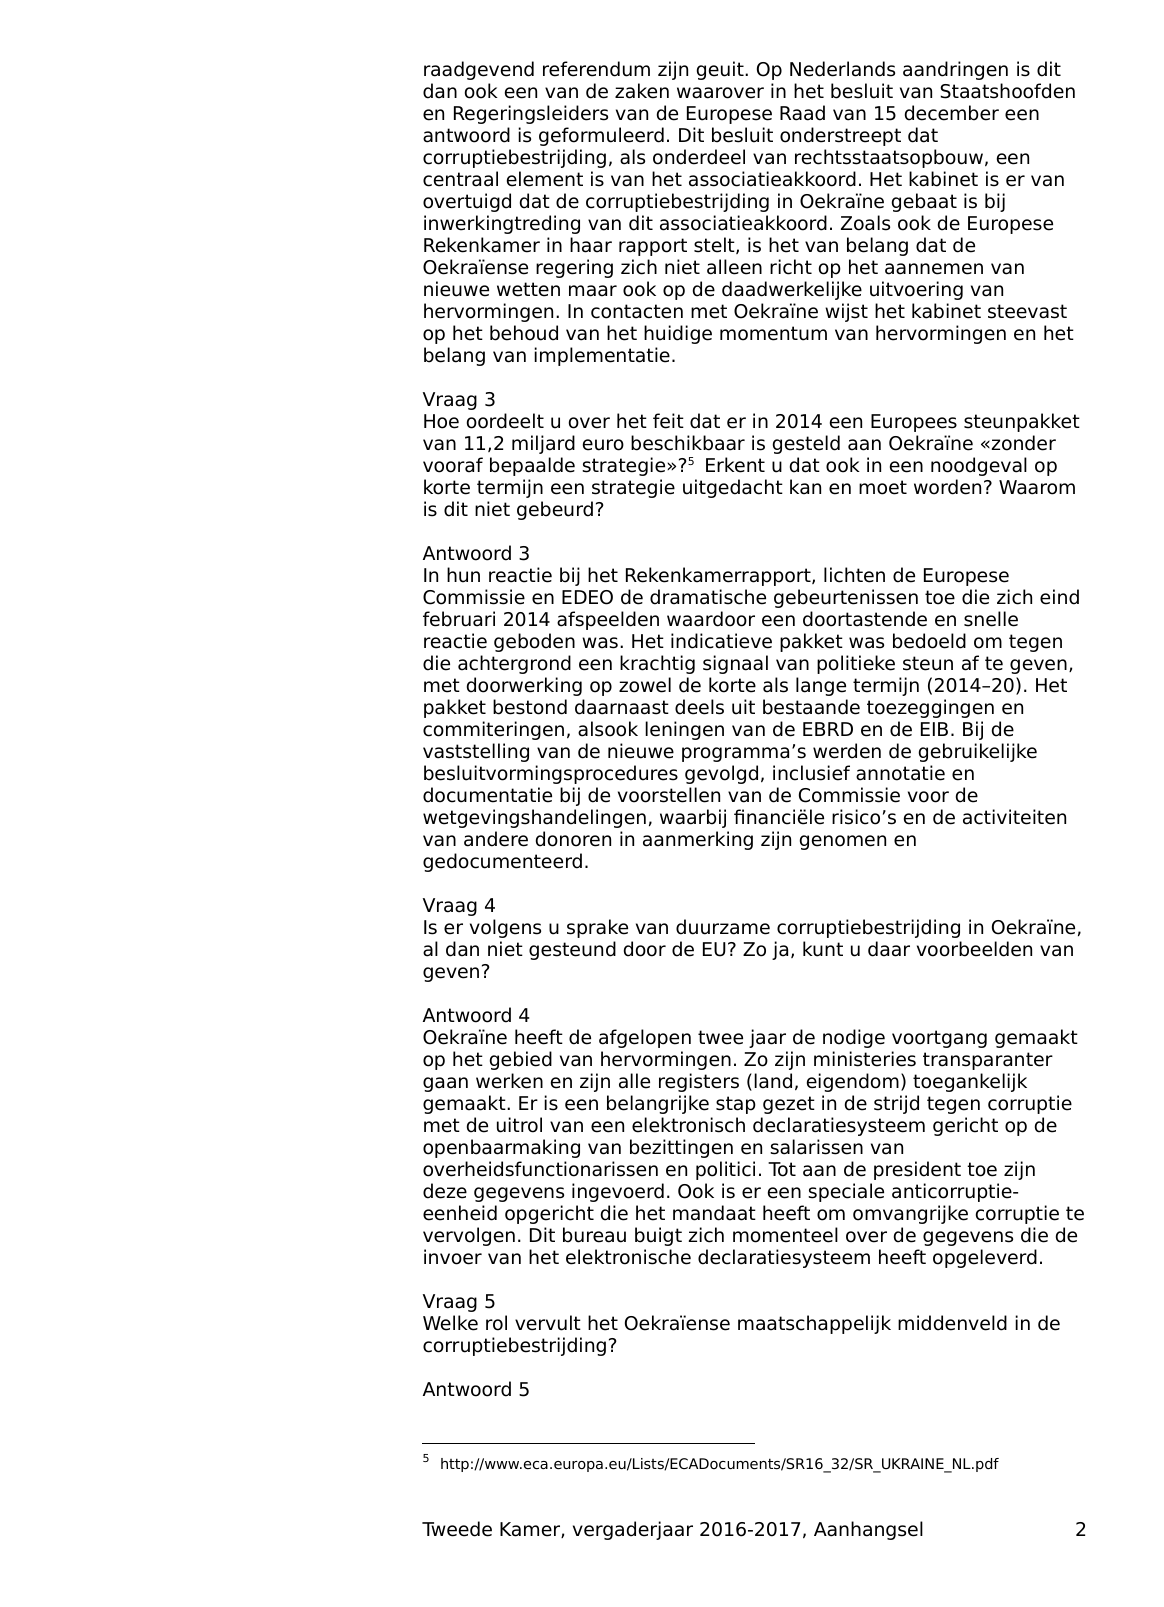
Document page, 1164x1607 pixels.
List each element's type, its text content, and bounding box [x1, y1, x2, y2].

text In hun reactie bij het Rekenkamerrapport, lichten de Europese Commissie en EDEO de dramatische gebeurtenissen toe die zich eind februari 2014 afspeelden waardoor een doortastende en snelle reactie geboden was. Het indicatieve pakket was bedoeld om tegen die achtergrond een krachtig signaal van politieke steun af te geven, met doorwerking op zowel de korte als lange termijn (2014–20). Het pakket bestond daarnaast deels uit bestaande toezeggingen en commiteringen, alsook leningen van de EBRD en de EIB. Bij de vaststelling van de nieuwe programma’s werden de gebruikelijke besluitvormingsprocedures gevolgd, inclusief annotatie en documentatie bij de voorstellen van de Commissie voor de wetgevingshandelingen, waarbij financiële risico’s en de activiteiten van andere donoren in aanmerking zijn genomen en gedocumenteerd. [422, 565, 1087, 873]
text Antwoord 5 [422, 1379, 1087, 1401]
text Welke rol vervult het Oekraïense maatschappelijk middenveld in de corruptiebestrijding? [422, 1313, 1087, 1357]
text Antwoord 4 [422, 1005, 1087, 1027]
text Is er volgens u sprake van duurzame corruptiebestrijding in Oekraïne, al dan niet gesteund door de EU? Zo ja, kunt u daar voorbeelden van geven? [422, 917, 1087, 983]
text raadgevend referendum zijn geuit. Op Nederlands aandringen is dit dan ook een van de zaken waarover in het besluit van Staatshoofden en Regeringsleiders van de Europese Raad van 15 december een antwoord is geformuleerd. Dit besluit onderstreept dat corruptiebestrijding, als onderdeel van rechtsstaatsopbouw, een centraal element is van het associatieakkoord. Het kabinet is er van overtuigd dat de corruptiebestrijding in Oekraïne gebaat is bij inwerkingtreding van dit associatieakkoord. Zoals ook de Europese Rekenkamer in haar rapport stelt, is het van belang dat de Oekraïense regering zich niet alleen richt op het aannemen van nieuwe wetten maar ook op de daadwerkelijke uitvoering van hervormingen. In contacten met Oekraïne wijst het kabinet steevast op het behoud van het huidige momentum van hervormingen en het belang van implementatie. [422, 59, 1087, 367]
text Oekraïne heeft de afgelopen twee jaar de nodige voortgang gemaakt op het gebied van hervormingen. Zo zijn ministeries transparanter gaan werken en zijn alle registers (land, eigendom) toegankelijk gemaakt. Er is een belangrijke stap gezet in de strijd tegen corruptie met de uitrol van een elektronisch declaratiesysteem gericht op de openbaarmaking van bezittingen en salarissen van overheidsfunctionarissen en politici. Tot aan de president toe zijn deze gegevens ingevoerd. Ook is er een speciale anticorruptie-eenheid opgericht die het mandaat heeft om omvangrijke corruptie te vervolgen. Dit bureau buigt zich momenteel over de gegevens die de invoer van het elektronische declaratiesysteem heeft opgeleverd. [422, 1027, 1087, 1269]
text http://www.eca.europa.eu/Lists/ECADocuments/SR16_32/SR_UKRAINE_NL.pdf [422, 1452, 1087, 1474]
text Vraag 3 [422, 389, 1087, 411]
text Vraag 5 [422, 1291, 1087, 1313]
text Antwoord 3 [422, 543, 1087, 565]
text Vraag 4 [422, 895, 1087, 917]
text Hoe oordeelt u over het feit dat er in 2014 een Europees steunpakket van 11,2 miljard euro beschikbaar is gesteld aan Oekraïne «zonder vooraf bepaalde strategie»? Erkent u dat ook in een noodgeval op korte termijn een strategie uitgedacht kan en moet worden? Waarom is dit niet gebeurd? [422, 411, 1087, 521]
